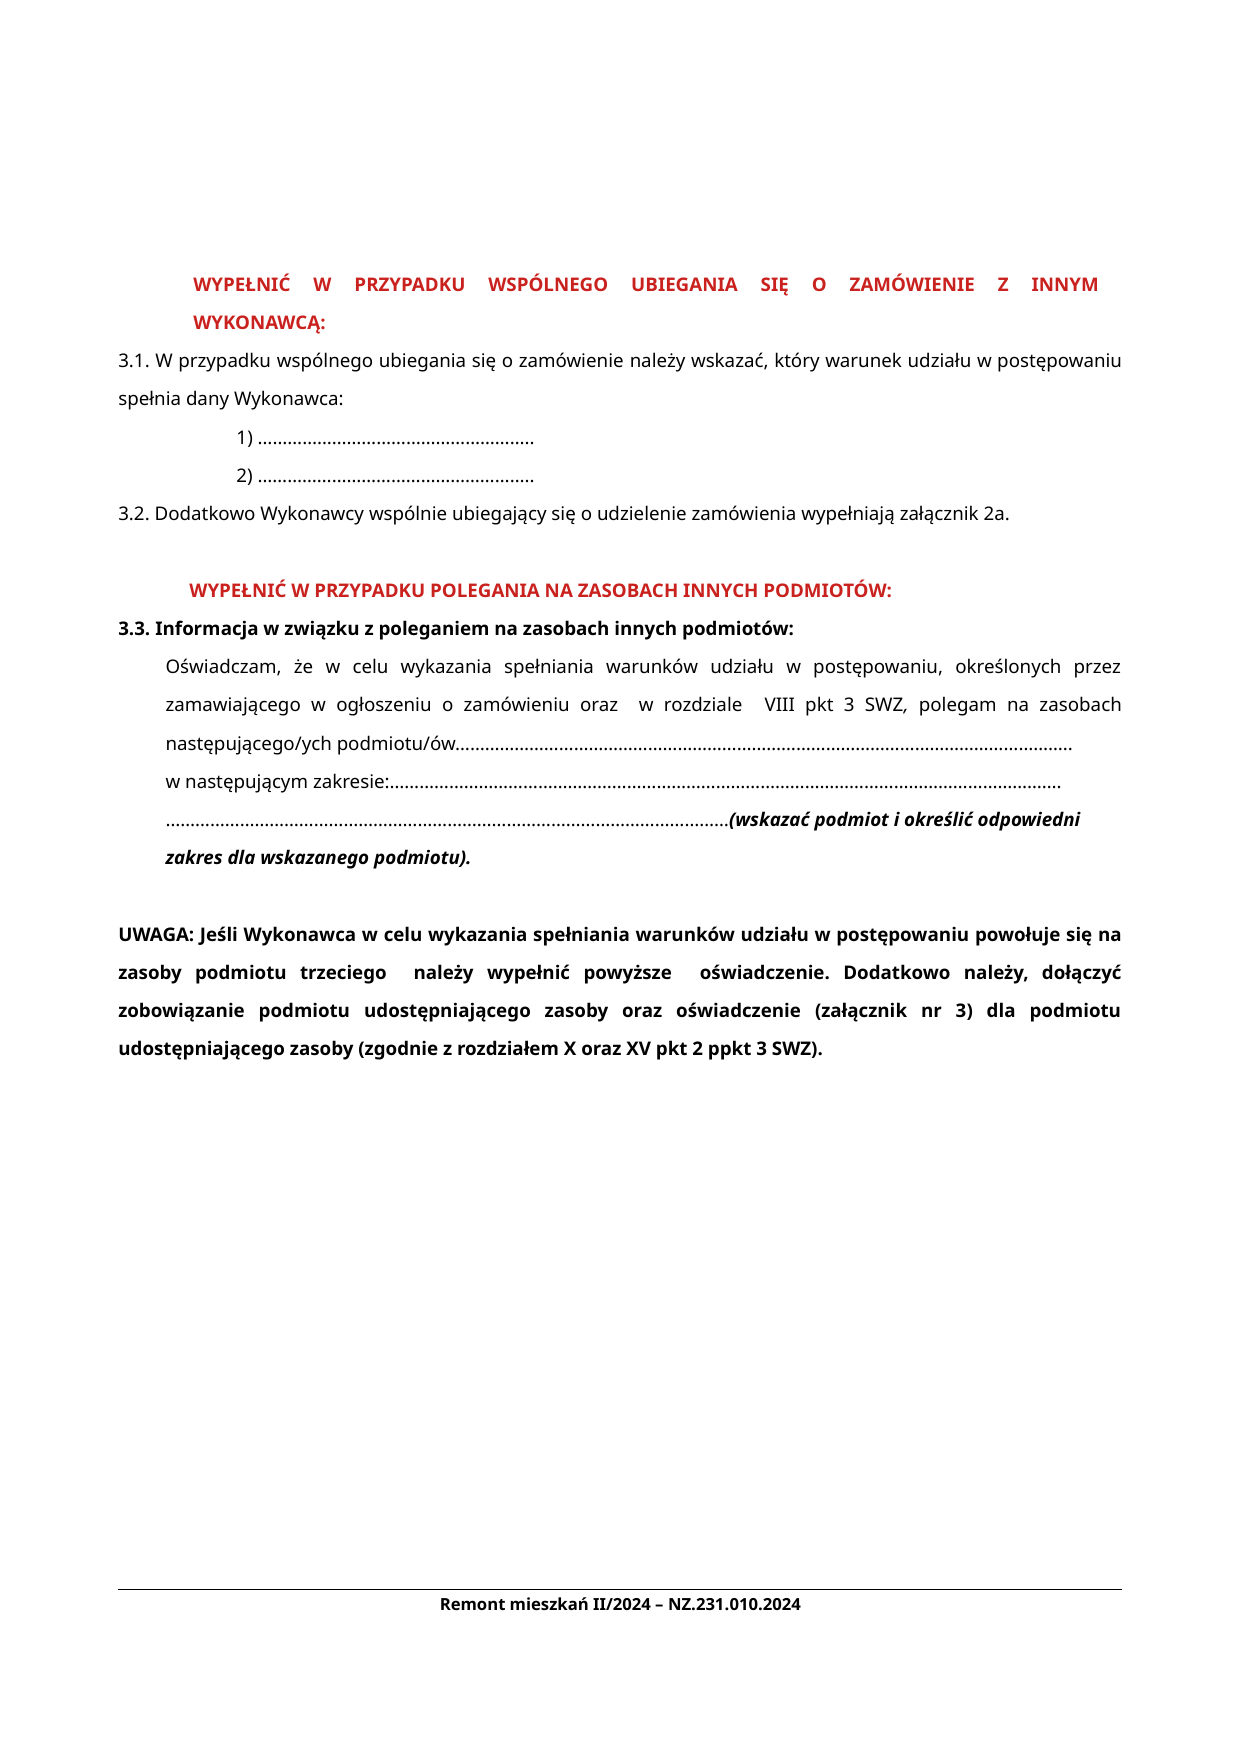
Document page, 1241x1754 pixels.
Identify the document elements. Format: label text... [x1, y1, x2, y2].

list UWAGA: Jeśli Wykonawca w celu wykazania spełniania warunków udziału w postępowaniu powołuje się na zasoby podmiotu trzeciego należy wypełnić powyższe oświadczenie. Dodatkowo należy, dołączyć zobowiązanie podmiotu udostępniającego zasoby oraz oświadczenie (załącznik nr 3) dla podmiotu udostępniającego zasoby (zgodnie z rozdziałem X oraz XV pkt 2 ppkt 3 SWZ). [118, 921, 1122, 1061]
list 3.2. Dodatkowo Wykonawcy wspólnie ubiegający się o udzielenie zamówienia wypełniają załącznik 2a. [118, 500, 1122, 526]
list WYPEŁNIĆ W PRZYPADKU WSPÓLNEGO UBIEGANIA SIĘ O ZAMÓWIENIE Z INNYM WYKONAWCĄ: [0, 271, 1122, 335]
list w następującym zakresie:………………………………………………………………………………………………………………………. ……………………………………………………………………………………………………(wskazać podmiot i określić odpowiedni zakres dla wskazanego podmiotu). [130, 768, 1122, 870]
text WYPEŁNIĆ W PRZYPADKU POLEGANIA NA ZASOBACH INNYCH PODMIOTÓW: [6, 577, 1122, 602]
list Oświadczam, że w celu wykazania spełniania warunków udziału w postępowaniu, określonych przez zamawiającego w ogłoszeniu o zamówieniu oraz w rozdziale VIII pkt 3 SWZ, polegam na zasobach następującego/ych podmiotu/ów…………………………………………………………………………………………………………….. [130, 653, 1122, 755]
list 3.3. Informacja w związku z poleganiem na zasobach innych podmiotów: [118, 615, 1122, 641]
text Remont mieszkań II/2024 – NZ.231.010.2024 [118, 1590, 1122, 1615]
list 1) ……………………………………………….. [201, 424, 1122, 449]
list 3.1. W przypadku wspólnego ubiegania się o zamówienie należy wskazać, który warunek udziału w postępowaniu spełnia dany Wykonawca: [118, 347, 1122, 411]
list 2) ……………………………………………….. [201, 462, 1122, 488]
